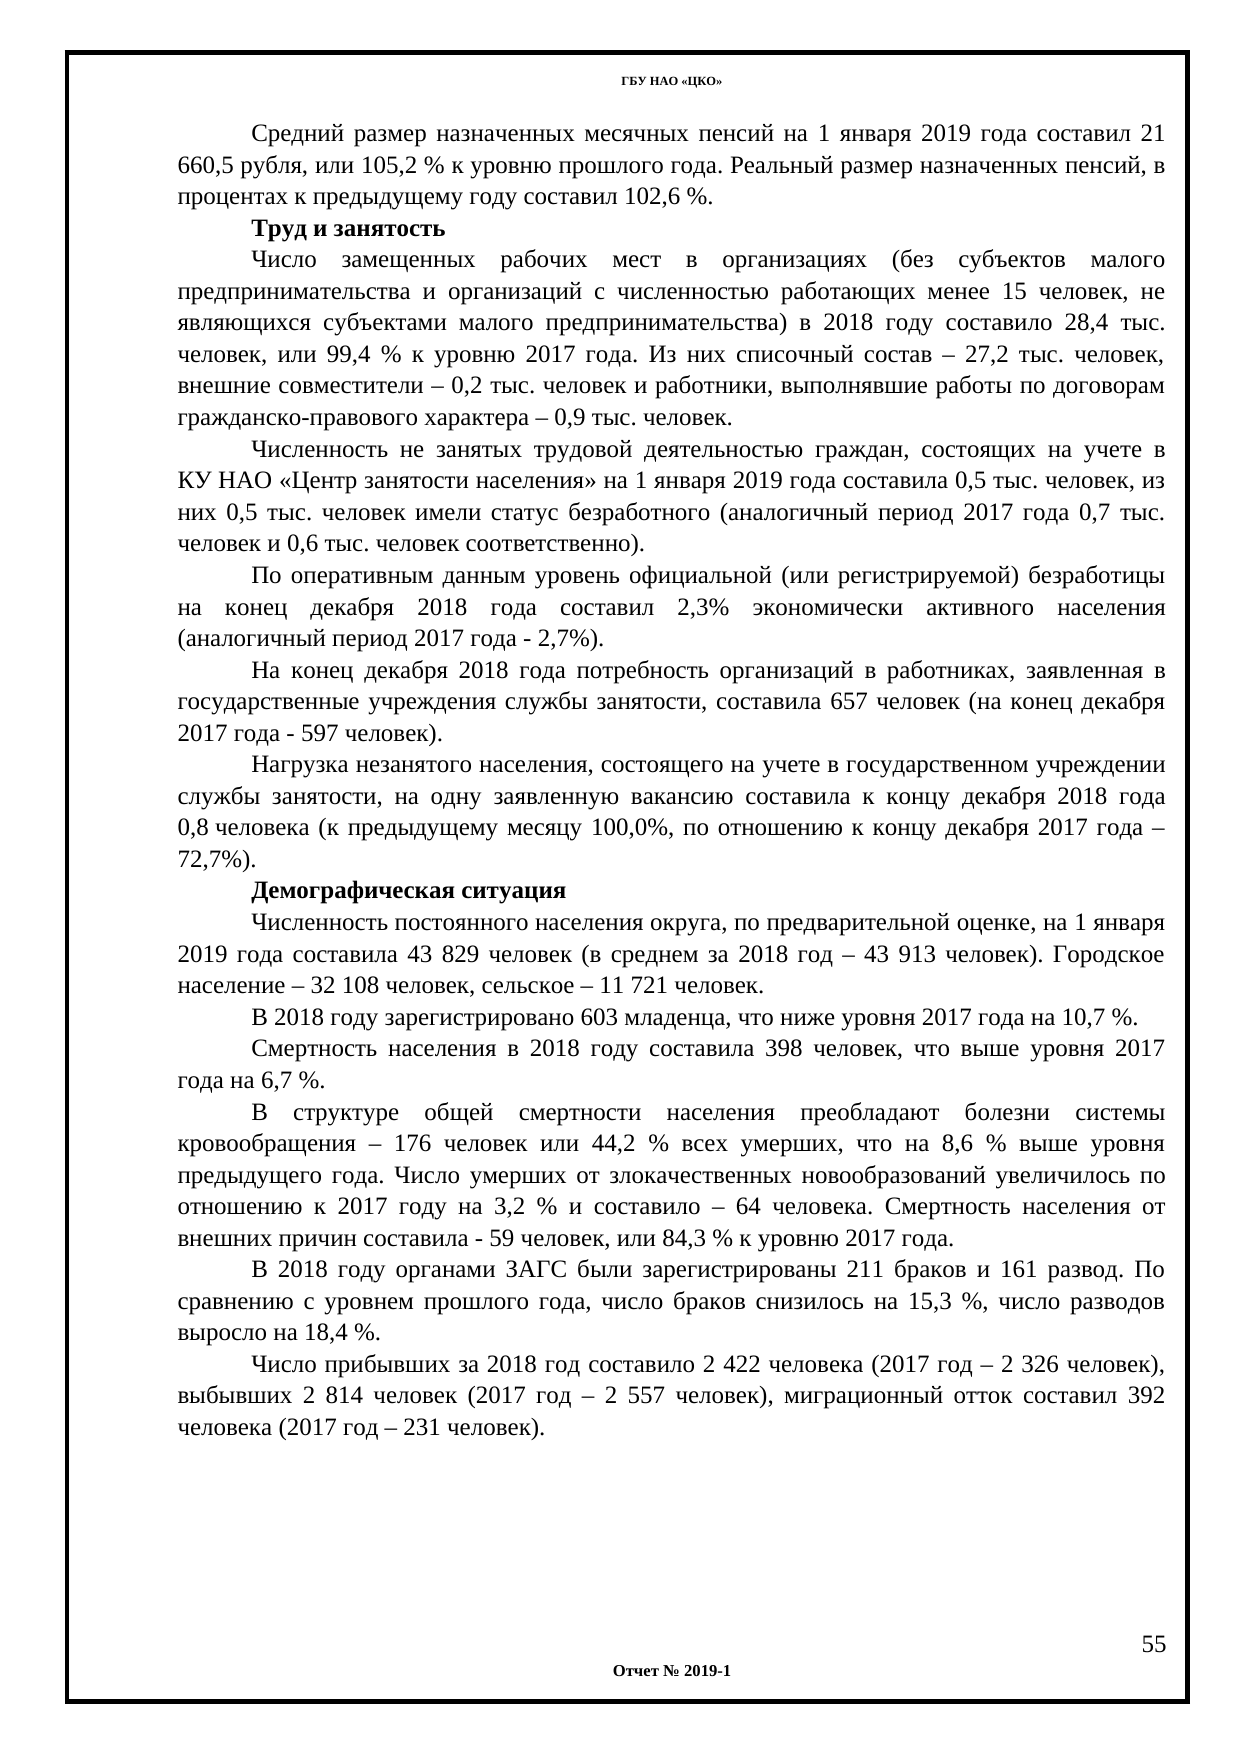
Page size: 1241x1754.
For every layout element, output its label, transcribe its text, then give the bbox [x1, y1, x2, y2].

text Численность постоянного населения округа, по предварительной оценке, на 1 января 2019 года составила 43 829 человек (в среднем за 2018 год – 43 913 человек). Городское население – 32 108 человек, сельское – 11 721 человек. [177, 907, 1166, 999]
text Средний размер назначенных месячных пенсий на 1 января 2019 года составил 21 660,5 рубля, или 105,2 % к уровню прошлого года. Реальный размер назначенных пенсий, в процентах к предыдущему году составил 102,6 %. [177, 118, 1166, 210]
text По оперативным данным уровень официальной (или регистрируемой) безработицы на конец декабря 2018 года составил 2,3% экономически активного населения (аналогичный период 2017 года - 2,7%). [177, 560, 1166, 652]
text Труд и занятость [177, 213, 1166, 242]
text В 2018 году зарегистрировано 603 младенца, что ниже уровня 2017 года на 10,7 %. [177, 1002, 1166, 1031]
text Число прибывших за 2018 год составило 2 422 человека (2017 год – 2 326 человек), выбывших 2 814 человек (2017 год – 2 557 человек), миграционный отток составил 392 человека (2017 год – 231 человек). [177, 1349, 1166, 1441]
text Смертность населения в 2018 году составила 398 человек, что выше уровня 2017 года на 6,7 %. [177, 1033, 1166, 1094]
text В структуре общей смертности населения преобладают болезни системы кровообращения – 176 человек или 44,2 % всех умерших, что на 8,6 % выше уровня предыдущего года. Число умерших от злокачественных новообразований увеличилось по отношению к 2017 году на 3,2 % и составило – 64 человека. Смертность населения от внешних причин составила - 59 человек, или 84,3 % к уровню 2017 года. [177, 1097, 1166, 1252]
text Демографическая ситуация [177, 876, 1166, 904]
text Число замещенных рабочих мест в организациях (без субъектов малого предпринимательства и организаций с численностью работающих менее 15 человек, не являющихся субъектами малого предпринимательства) в 2018 году составило 28,4 тыс. человек, или 99,4 % к уровню 2017 года. Из них списочный состав – 27,2 тыс. человек, внешние совместители – 0,2 тыс. человек и работники, выполнявшие работы по договорам гражданско-правового характера – 0,9 тыс. человек. [177, 244, 1166, 431]
text На конец декабря 2018 года потребность организаций в работниках, заявленная в государственные учреждения службы занятости, составила 657 человек (на конец декабря 2017 года - 597 человек). [177, 655, 1166, 747]
text Численность не занятых трудовой деятельностью граждан, состоящих на учете в КУ НАО «Центр занятости населения» на 1 января 2019 года составила 0,5 тыс. человек, из них 0,5 тыс. человек имели статус безработного (аналогичный период 2017 года 0,7 тыс. человек и 0,6 тыс. человек соответственно). [177, 434, 1166, 557]
text В 2018 году органами ЗАГС были зарегистрированы 211 браков и 161 развод. По сравнению с уровнем прошлого года, число браков снизилось на 15,3 %, число разводов выросло на 18,4 %. [177, 1254, 1166, 1346]
text Нагрузка незанятого населения, состоящего на учете в государственном учреждении службы занятости, на одну заявленную вакансию составила к концу декабря 2018 года 0,8 человека (к предыдущему месяцу 100,0%, по отношению к концу декабря 2017 года – 72,7%). [177, 749, 1166, 873]
